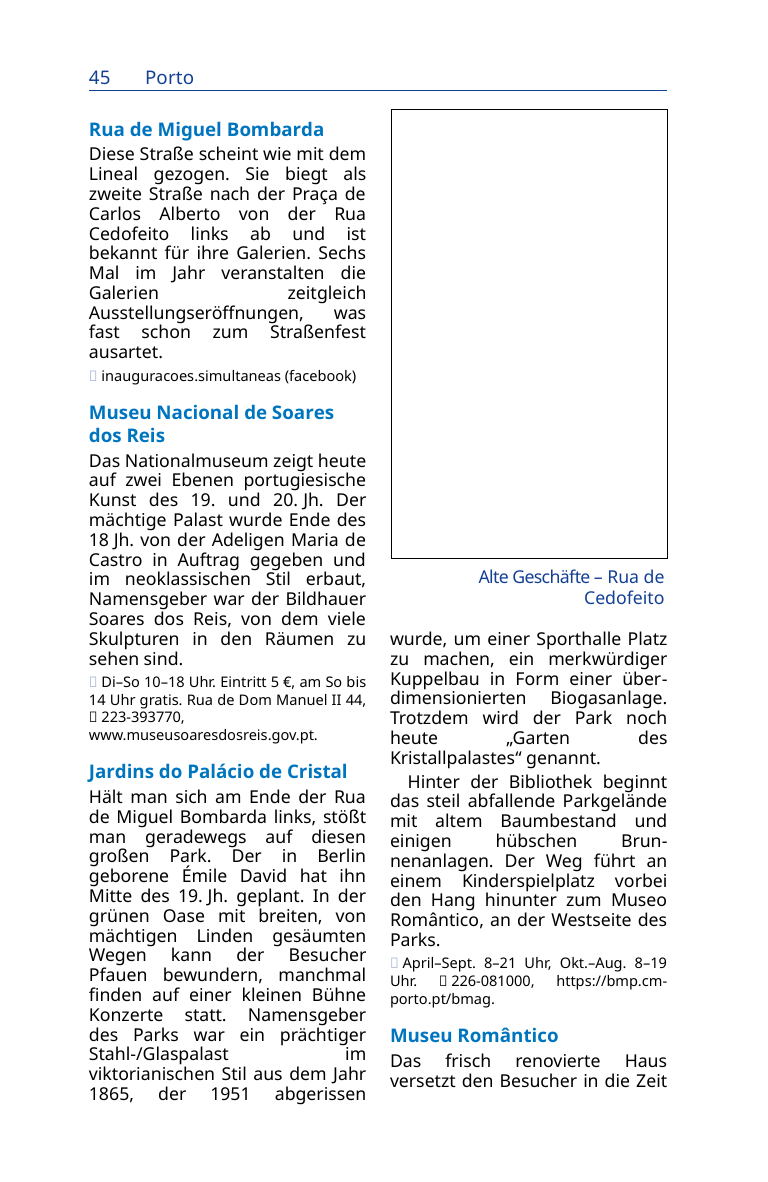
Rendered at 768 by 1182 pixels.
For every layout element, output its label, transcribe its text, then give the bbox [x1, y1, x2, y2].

text Hält man sich am Ende der Rua de Miguel Bombarda links, stößt man geradewegs auf diesen großen Park. Der in Berlin geborene Émile David hat ihn Mitte des 19. Jh. geplant. In der grü­nen Oase mit breiten, von mächtigen Lin­den gesäumten Wegen kann der Be­su­cher Pfauen bewundern, manchmal finden auf einer kleinen Bühne Kon­zerte statt. Namensgeber des Parks war ein prächtiger Stahl-/Glaspalast im viktorianischen Stil aus dem Jahr 1865, der 1951 abgerissen [89, 788, 366, 1104]
text Diese Straße scheint wie mit dem Lineal gezogen. Sie biegt als zweite Straße nach der Praça de Carlos Alberto von der Rua Cedofeito links ab und ist bekannt für ihre Galerien. Sechs Mal im Jahr veranstalten die Galerien zeit­gleich Ausstellungseröffnungen, was fast schon zum Straßenfest ausartet. [89, 145, 366, 363]
subtitle Rua de Miguel Bombarda [89, 118, 366, 141]
table_cell [392, 110, 667, 558]
text wurde, um einer Sport­halle Platz zu machen, ein merk­wür­diger Kuppelbau in Form einer über­dimensionierten Biogasanlage. Trotz­dem wird der Park noch heute „Gar­ten des Kristallpalastes“ genannt. [390, 101, 667, 768]
text  inauguracoes.simultaneas (facebook) [89, 367, 366, 384]
table_cell Alte Geschäfte – Rua de Cedofeito [392, 559, 667, 629]
text Das frisch renovierte Haus versetzt den Besucher in die Zeit [390, 1051, 667, 1091]
subtitle Museu Nacional de Soares dos Reis [89, 401, 366, 447]
subtitle Jardins do Palácio de Cristal [89, 761, 366, 783]
text Hinter der Bibliothek beginnt das steil abfallende Parkgelände mit altem Baumbestand und einigen hübschen Brun­nenanlagen. Der Weg führt an einem Kinderspielplatz vorbei den Hang hinunter zum Museo Romântico, an der Westseite des Parks. [390, 772, 667, 950]
subtitle Museu Romântico [390, 1024, 667, 1047]
text  April–Sept. 8–21 Uhr, Okt.–Aug. 8–19 Uhr.  226-081000, https://bmp.cm-porto.pt/bmag. [390, 954, 667, 1008]
text  Di–So 10–18 Uhr. Eintritt 5 €, am So bis 14 Uhr gratis. Rua de Dom Manuel II 44,  223-393770, www.museusoaresdosreis.gov.pt. [89, 673, 366, 744]
table_header 7,25*4,7 [392, 89, 667, 109]
text Das Nationalmuseum zeigt heute auf zwei Ebenen portugiesische Kunst des 19. und 20. Jh. Der mächtige Palast wur­de Ende des 18 Jh. von der Adeligen Maria de Castro in Auftrag gegeben und im neoklassischen Stil erbaut, Namensgeber war der Bildhauer Soares dos Reis, von dem viele Skulpturen in den Räumen zu sehen sind. [89, 451, 366, 669]
